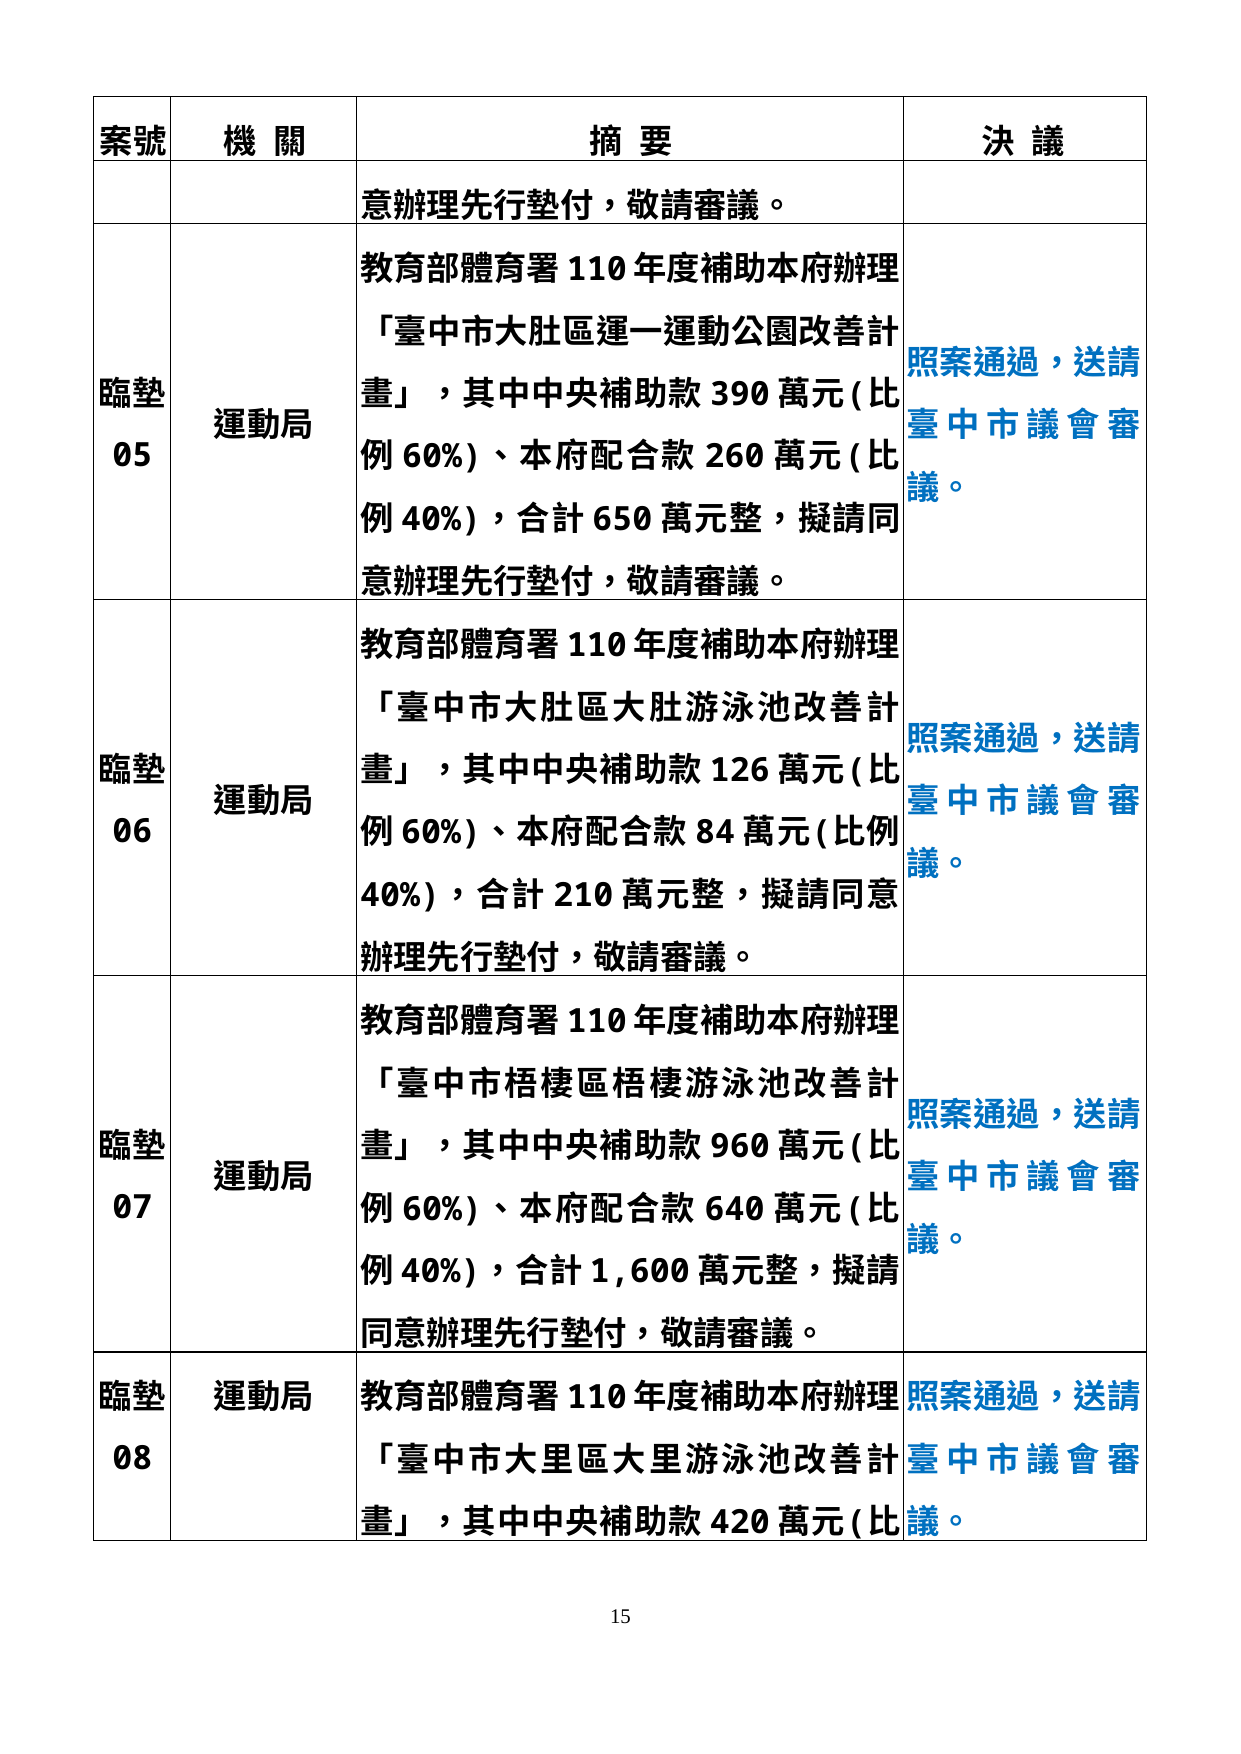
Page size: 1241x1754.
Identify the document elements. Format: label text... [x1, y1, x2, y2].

table_cell 臨墊08 [94, 1353, 170, 1540]
table_cell 臨墊05 [94, 224, 170, 599]
table_cell 教育部體育署110年度補助本府辦理「臺中市梧棲區梧棲游泳池改善計畫」，其中中央補助款960萬元(比例60%)、本府配合款640萬元(比例40%)，合計1,600萬元整，擬請同意辦理先行墊付，敬請審議。 [357, 976, 903, 1351]
table_header 決 議 [904, 97, 1146, 160]
table_cell 運動局 [171, 600, 356, 975]
table_cell [171, 161, 356, 223]
table_cell 運動局 [171, 1353, 356, 1540]
table_cell 照案通過，送請臺中市議會審議。 [904, 600, 1146, 975]
table_cell 運動局 [171, 976, 356, 1351]
table_cell 教育部體育署110年度補助本府辦理「臺中市大里區大里游泳池改善計畫」，其中中央補助款420萬元(比 [357, 1353, 903, 1540]
table_cell 意辦理先行墊付，敬請審議。 [357, 161, 903, 223]
table_header 案號 [94, 97, 170, 160]
table_cell [904, 161, 1146, 223]
table_cell 臨墊06 [94, 600, 170, 975]
table_cell 臨墊07 [94, 976, 170, 1351]
table_header 摘 要 [357, 97, 903, 160]
table_cell 照案通過，送請臺中市議會審議。 [904, 1353, 1146, 1540]
table_cell [94, 161, 170, 223]
table_cell 教育部體育署110年度補助本府辦理「臺中市大肚區大肚游泳池改善計畫」，其中中央補助款126萬元(比例60%)、本府配合款84萬元(比例40%)，合計210萬元整，擬請同意辦理先行墊付，敬請審議。 [357, 600, 903, 975]
table_cell 教育部體育署110年度補助本府辦理「臺中市大肚區運一運動公園改善計畫」，其中中央補助款390萬元(比例60%)、本府配合款260萬元(比例40%)，合計650萬元整，擬請同意辦理先行墊付，敬請審議。 [357, 224, 903, 599]
table_cell 照案通過，送請臺中市議會審議。 [904, 976, 1146, 1351]
table_cell 照案通過，送請臺中市議會審議。 [904, 224, 1146, 599]
table_header 機 關 [171, 97, 356, 160]
table_cell 運動局 [171, 224, 356, 599]
